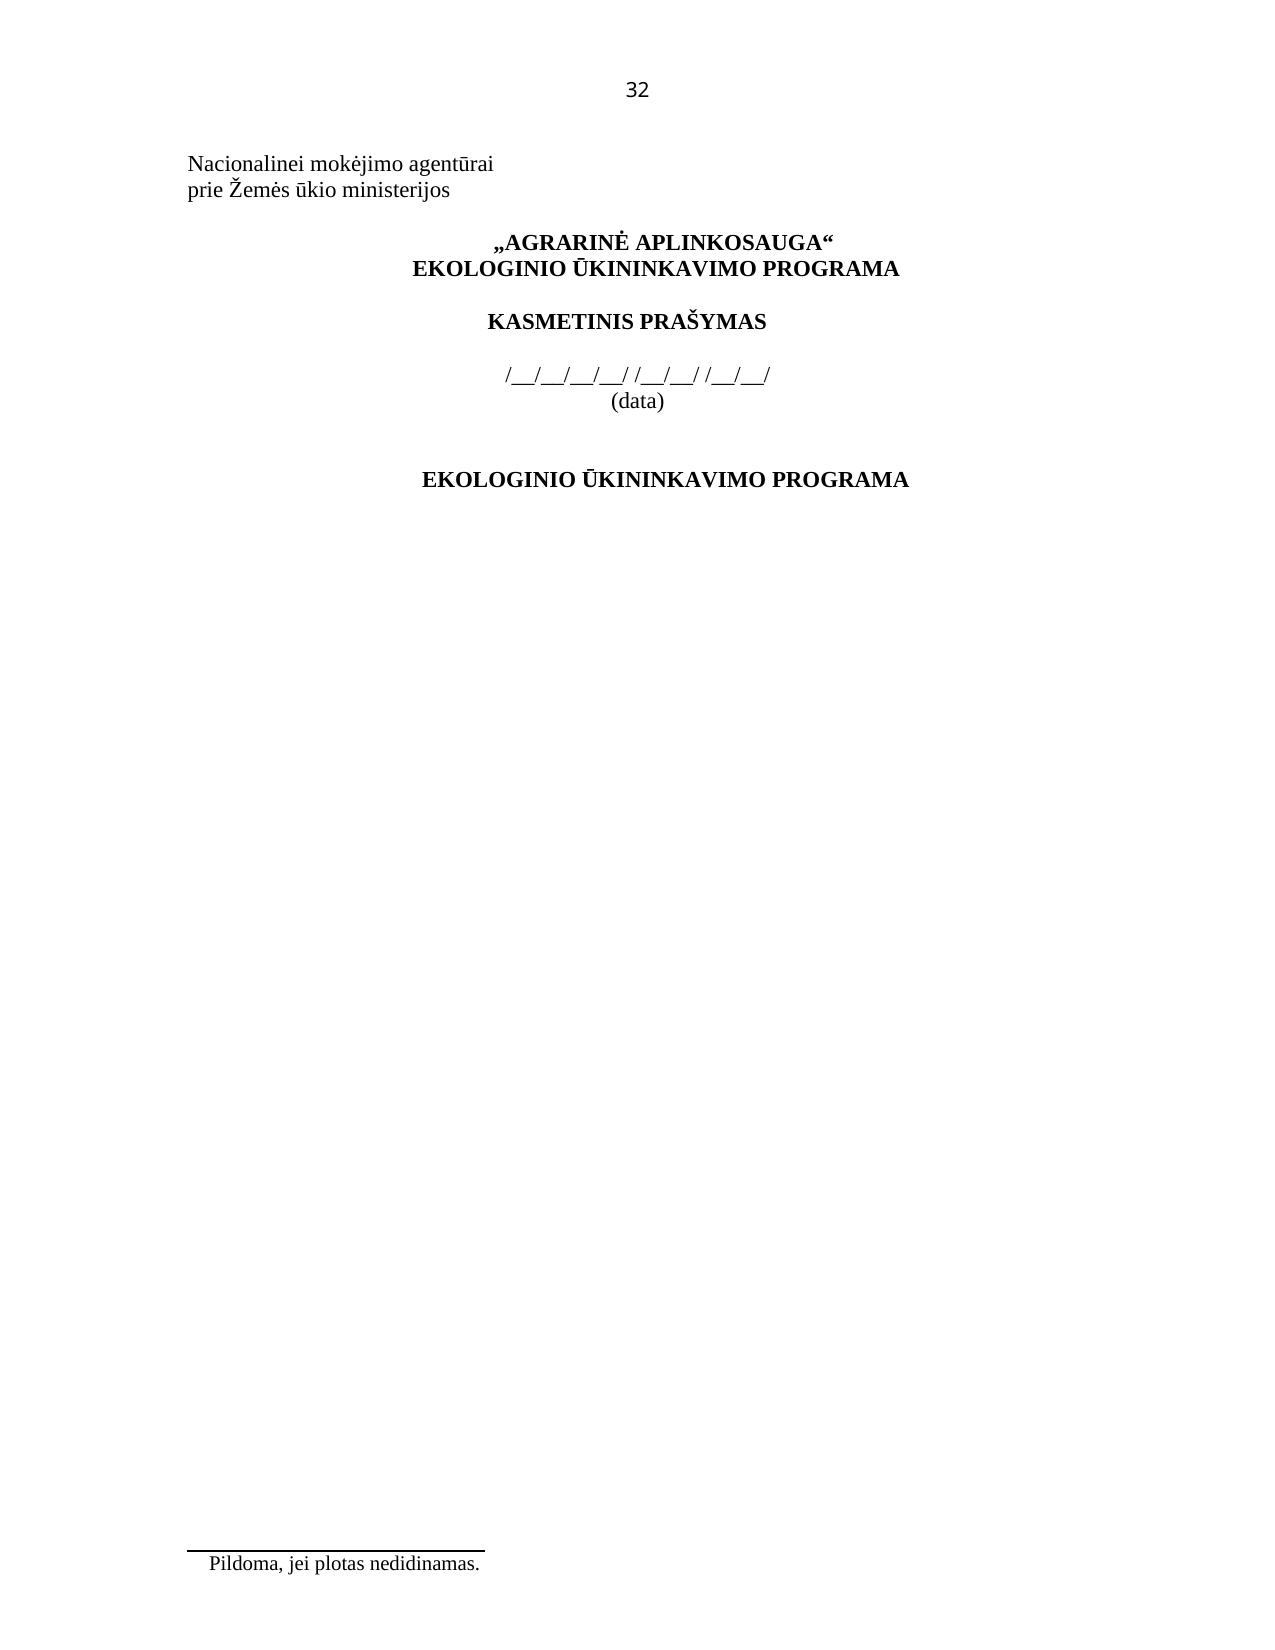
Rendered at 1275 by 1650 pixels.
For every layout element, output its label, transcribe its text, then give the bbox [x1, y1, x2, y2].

text /__/__/__/__/ /__/__/ /__/__/ [187, 361, 1087, 387]
text EKOLOGINIO ŪKININKAVIMO PROGRAMA [412, 255, 1087, 282]
text Nacionalinei mokėjimo agentūrai [187, 150, 1087, 176]
text Pildoma, jei plotas nedidinamas. [187, 1551, 1087, 1575]
text KASMETINIS PRAŠYMAS [412, 308, 1087, 334]
text (data) [187, 387, 1087, 413]
text „AGRARINĖ APLINKOSAUGA“ [412, 229, 1087, 255]
text EKOLOGINIO ŪKININKAVIMO PROGRAMA [187, 466, 1087, 493]
text prie Žemės ūkio ministerijos [187, 176, 1197, 203]
